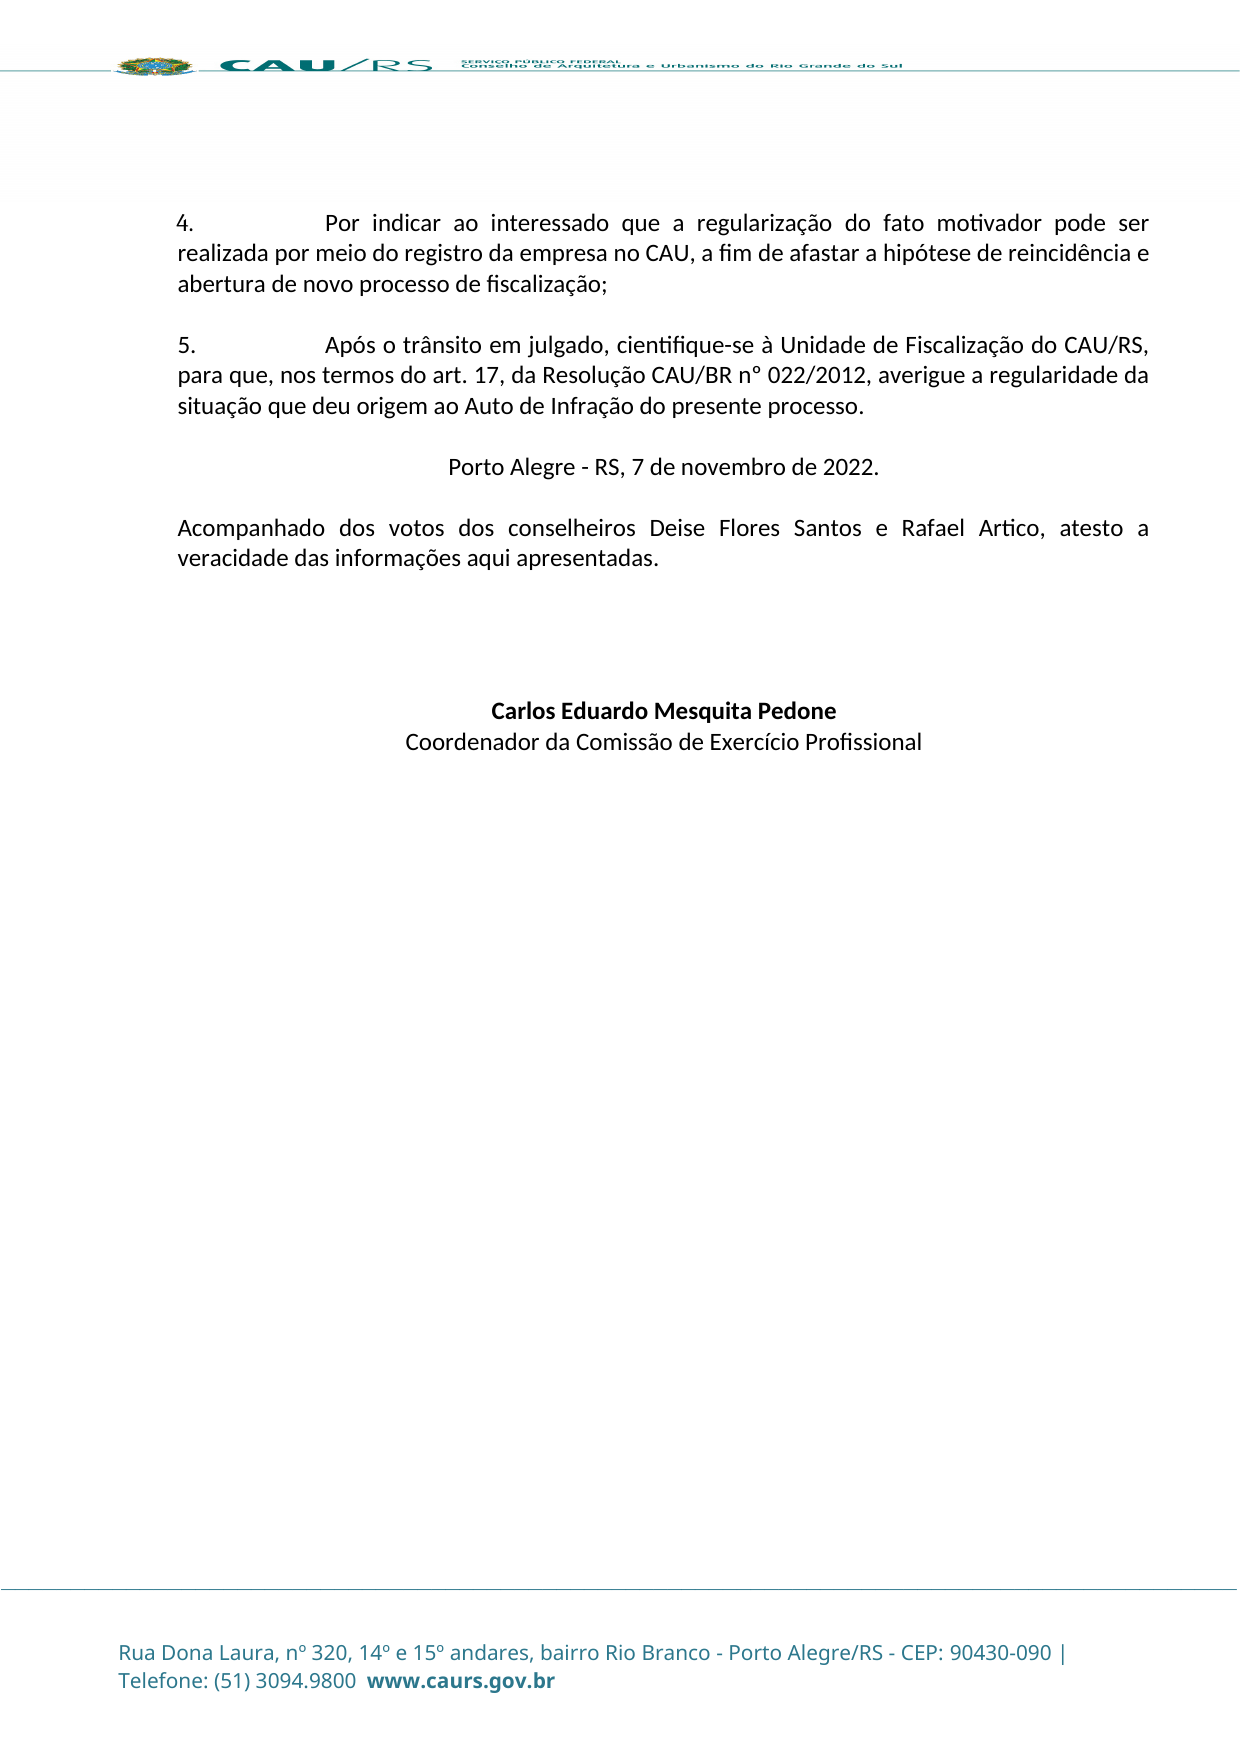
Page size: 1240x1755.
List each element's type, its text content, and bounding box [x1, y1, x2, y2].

text Acompanhado dos votos dos conselheiros Deise Flores Santos e Rafael Artico, atesto a veracidade das informações aqui apresentadas. [177, 512, 1151, 573]
list Após o trânsito em julgado, cientifique-se à Unidade de Fiscalização do CAU/RS, para que, nos termos do art. 17, da Resolução CAU/BR nº 022/2012, averigue a regularidade da situação que deu origem ao Auto de Infração do presente processo. [177, 329, 1151, 420]
text Coordenador da Comissão de Exercício Profissional [177, 726, 1151, 756]
text Carlos Eduardo Mesquita Pedone [177, 695, 1151, 726]
text Porto Alegre - RS, 7 de novembro de 2022. [177, 451, 1151, 481]
list Por indicar ao interessado que a regularização do fato motivador pode ser realizada por meio do registro da empresa no CAU, a fim de afastar a hipótese de reincidência e abertura de novo processo de fiscalização; [176, 207, 1151, 298]
